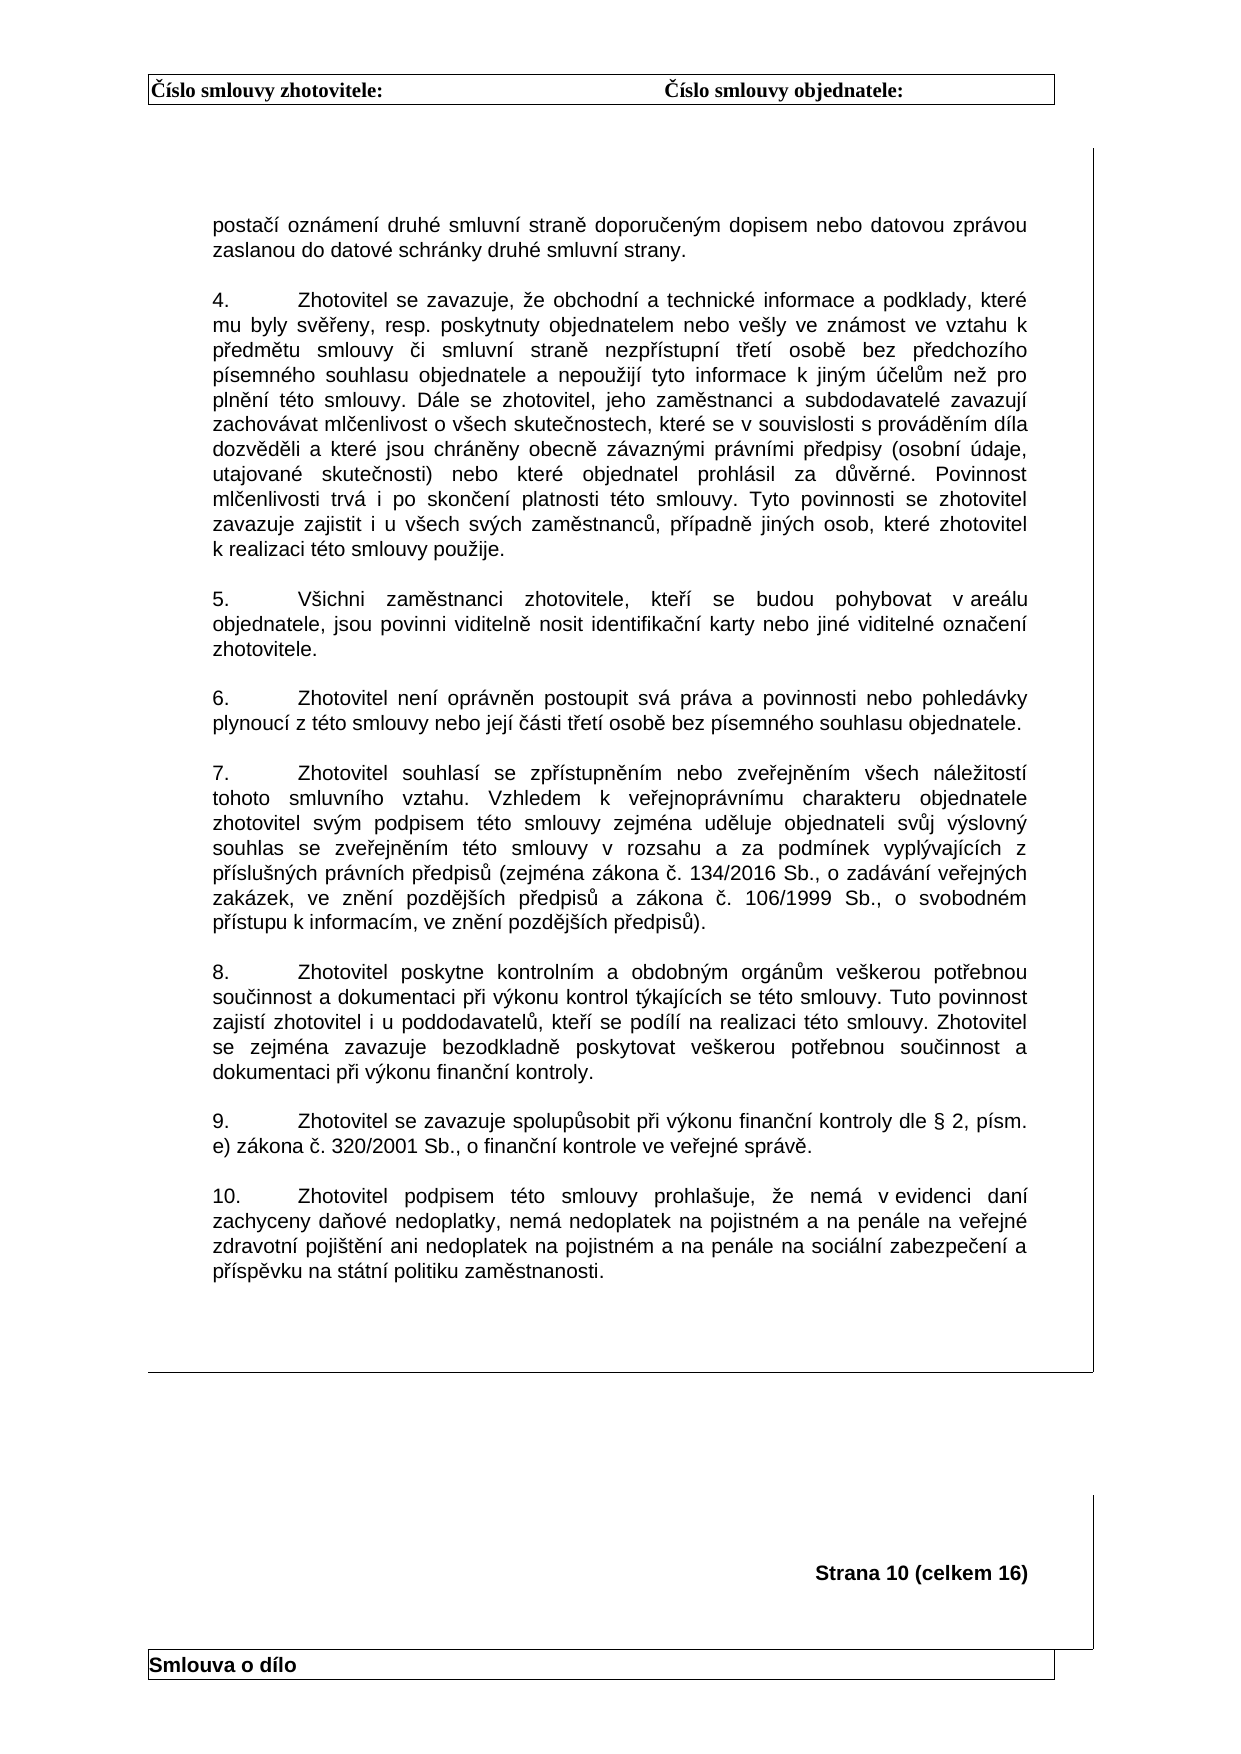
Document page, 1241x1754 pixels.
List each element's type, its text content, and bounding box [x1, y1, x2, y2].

list Zhotovitel není oprávněn postoupit svá práva a povinnosti nebo pohledávky plynoucí z této smlouvy nebo její části třetí osobě bez písemného souhlasu objednatele. [147, 685, 1093, 735]
list Zhotovitel poskytne kontrolním a obdobným orgánům veškerou potřebnou součinnost a dokumentaci při výkonu kontrol týkajících se této smlouvy. Tuto povinnost zajistí zhotovitel i u poddodavatelů, kteří se podílí na realizaci této smlouvy. Zhotovitel se zejména zavazuje bezodkladně poskytovat veškerou potřebnou součinnost a dokumentaci při výkonu finanční kontroly. [147, 959, 1093, 1083]
list Zhotovitel se zavazuje spolupůsobit při výkonu finanční kontroly dle § 2, písm. e) zákona č. 320/2001 Sb., o finanční kontrole ve veřejné správě. [147, 1108, 1093, 1158]
list Zhotovitel se zavazuje, že obchodní a technické informace a podklady, které mu byly svěřeny, resp. poskytnuty objednatelem nebo vešly ve známost ve vztahu k předmětu smlouvy či smluvní straně nezpřístupní třetí osobě bez předchozího písemného souhlasu objednatele a nepoužijí tyto informace k jiným účelům než pro plnění této smlouvy. Dále se zhotovitel, jeho zaměstnanci a subdodavatelé zavazují zachovávat mlčenlivost o všech skutečnostech, které se v souvislosti s prováděním díla dozvěděli a které jsou chráněny obecně závaznými právními předpisy (osobní údaje, utajované skutečnosti) nebo které objednatel prohlásil za důvěrné. Povinnost mlčenlivosti trvá i po skončení platnosti této smlouvy. Tyto povinnosti se zhotovitel zavazuje zajistit i u všech svých zaměstnanců, případně jiných osob, které zhotovitel k realizaci této smlouvy použije. [147, 287, 1093, 561]
list Zhotovitel podpisem této smlouvy prohlašuje, že nemá v evidenci daní zachyceny daňové nedoplatky, nemá nedoplatek na pojistném a na penále na veřejné zdravotní pojištění ani nedoplatek na pojistném a na penále na sociální zabezpečení a příspěvku na státní politiku zaměstnanosti. [147, 1183, 1093, 1283]
list Všichni zaměstnanci zhotovitele, kteří se budou pohybovat v areálu objednatele, jsou povinni viditelně nosit identifikační karty nebo jiné viditelné označení zhotovitele. [147, 586, 1093, 660]
list postačí oznámení druhé smluvní straně doporučeným dopisem nebo datovou zprávou zaslanou do datové schránky druhé smluvní strany. [147, 148, 1093, 262]
list Zhotovitel souhlasí se zpřístupněním nebo zveřejněním všech náležitostí tohoto smluvního vztahu. Vzhledem k veřejnoprávnímu charakteru objednatele zhotovitel svým podpisem této smlouvy zejména uděluje objednateli svůj výslovný souhlas se zveřejněním této smlouvy v rozsahu a za podmínek vyplývajících z příslušných právních předpisů (zejména zákona č. 134/2016 Sb., o zadávání veřejných zakázek, ve znění pozdějších předpisů a zákona č. 106/1999 Sb., o svobodném přístupu k informacím, ve znění pozdějších předpisů). [147, 760, 1093, 934]
